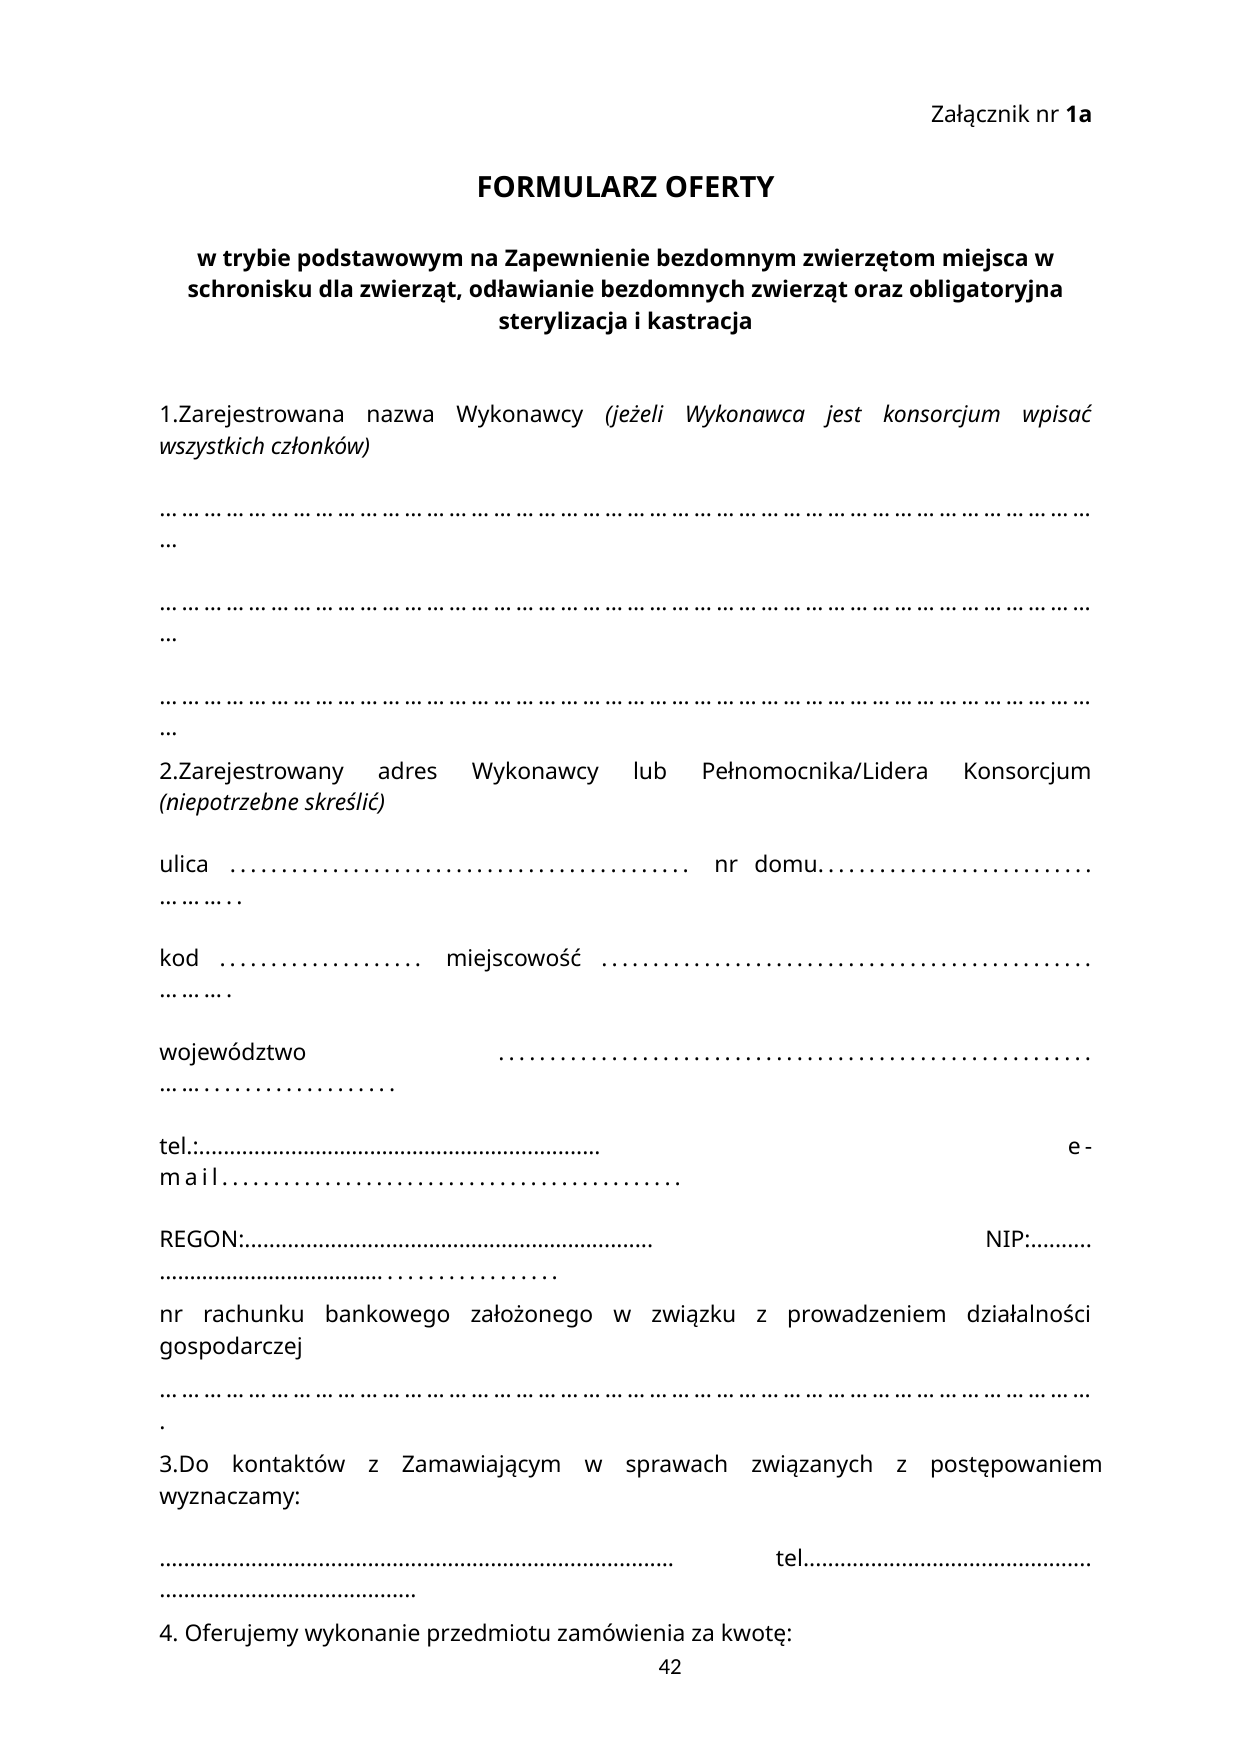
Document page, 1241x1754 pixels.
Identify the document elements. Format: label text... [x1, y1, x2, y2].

text w trybie podstawowym na Zapewnienie bezdomnym zwierzętom miejsca w schronisku dla zwierząt, odławianie bezdomnych zwierząt oraz obligatoryjna sterylizacja i kastracja [159, 242, 1092, 336]
text ………………………………………………………………………………………………………………… [159, 492, 1092, 555]
text .……................................................….......................… tel...............................................…….................................... [159, 1542, 1092, 1605]
text ulica ............................................. nr domu...........................……….. [159, 848, 1092, 911]
text 4. Oferujemy wykonanie przedmiotu zamówienia za kwotę: [159, 1617, 1092, 1648]
subtitle FORMULARZ OFERTY [159, 166, 1092, 206]
text nr rachunku bankowego założonego w związku z prowadzeniem działalności gospodarczej [159, 1298, 1092, 1361]
text Załącznik nr 1a [159, 98, 1092, 129]
text kod .................... miejscowość ................................................………. [159, 942, 1092, 1005]
text 1.Zarejestrowana nazwa Wykonawcy (jeżeli Wykonawca jest konsorcjum wpisać wszystkich członków) [159, 398, 1092, 461]
text ………………………………………………………………………………………………………………… [159, 680, 1092, 742]
text 3.Do kontaktów z Zamawiającym w sprawach związanych z postępowaniem wyznaczamy: [159, 1448, 1103, 1511]
text REGON:.............................………………………........... NIP:..........……………………………….................. [159, 1223, 1092, 1286]
text województwo ..........................................................……................... [159, 1036, 1092, 1098]
text ………………………………………………………………………………………………………………. [159, 1373, 1092, 1436]
text tel.:................……………………………..............… e-mail............................................. [159, 1130, 1092, 1192]
text ………………………………………………………………………………………………………………… [159, 586, 1092, 648]
text 2.Zarejestrowany adres Wykonawcy lub Pełnomocnika/Lidera Konsorcjum (niepotrzebne skreślić) [159, 755, 1092, 817]
